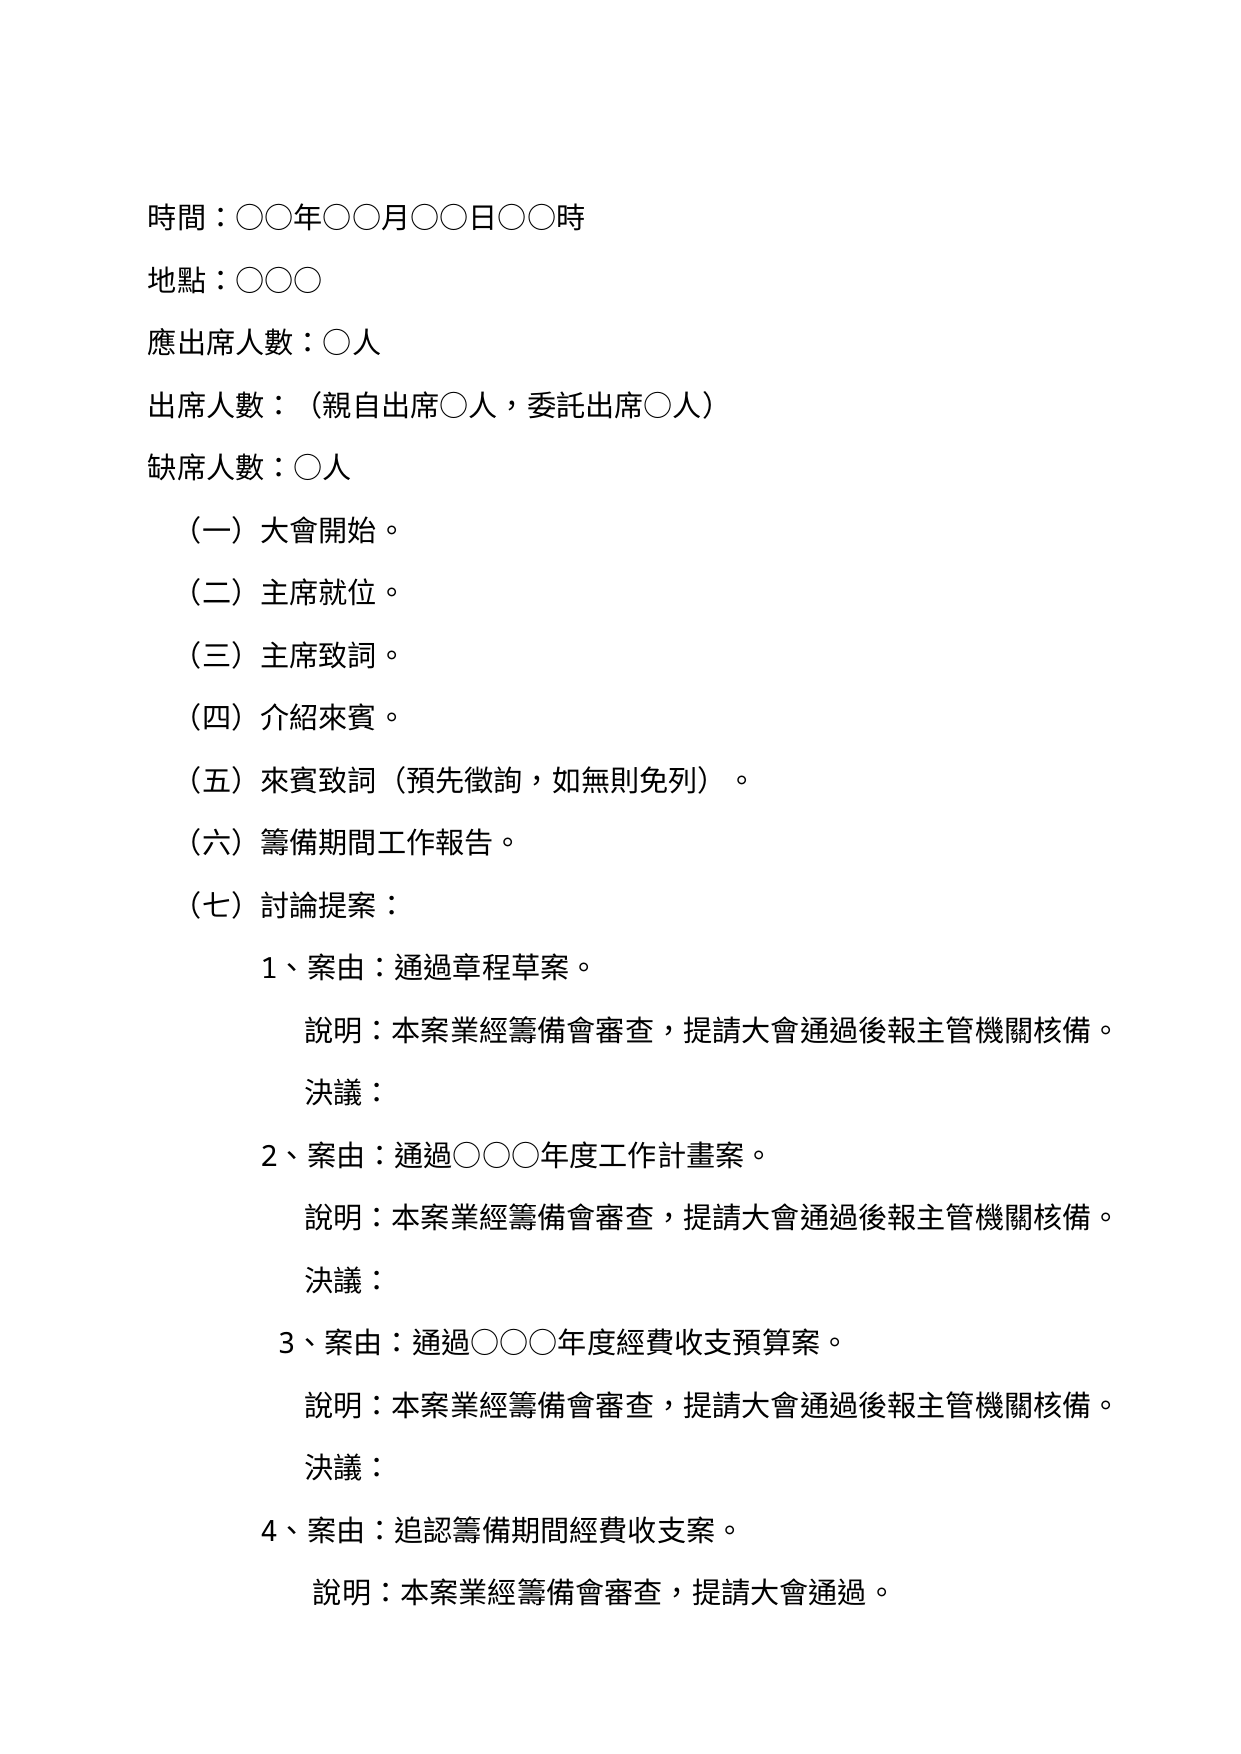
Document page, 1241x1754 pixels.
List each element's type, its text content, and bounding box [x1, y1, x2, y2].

text 決議： [173, 1424, 1092, 1487]
text 1、案由：通過章程草案。 [173, 924, 1092, 987]
text （五）來賓致詞（預先徵詢，如無則免列）。 [173, 737, 1092, 799]
text 說明：本案業經籌備會審查，提請大會通過。 [173, 1549, 1092, 1612]
text 說明：本案業經籌備會審查，提請大會通過後報主管機關核備。 [173, 1362, 1092, 1424]
text 說明：本案業經籌備會審查，提請大會通過後報主管機關核備。 [173, 1174, 1092, 1237]
text （四）介紹來賓。 [173, 674, 1092, 737]
text （二）主席就位。 [173, 549, 1092, 612]
text 2、案由：通過○○○年度工作計畫案。 [173, 1112, 1092, 1174]
text 4、案由：追認籌備期間經費收支案。 [173, 1487, 1092, 1549]
text 缺席人數：○人 [148, 424, 1092, 487]
text 應出席人數：○人 [148, 299, 1092, 362]
text 地點：○○○ [148, 237, 1092, 299]
text （一）大會開始。 [173, 487, 1092, 549]
text 決議： [173, 1049, 1092, 1112]
text （六）籌備期間工作報告。 [173, 799, 1092, 862]
text （七）討論提案： [173, 862, 1092, 924]
text 說明：本案業經籌備會審查，提請大會通過後報主管機關核備。 [173, 987, 1092, 1049]
text 時間：○○年○○月○○日○○時 [148, 174, 1092, 237]
text 出席人數：（親自出席○人，委託出席○人） [148, 362, 1092, 424]
text 決議： [173, 1237, 1092, 1299]
text （三）主席致詞。 [173, 612, 1092, 674]
text 3、案由：通過○○○年度經費收支預算案。 [173, 1299, 1092, 1362]
